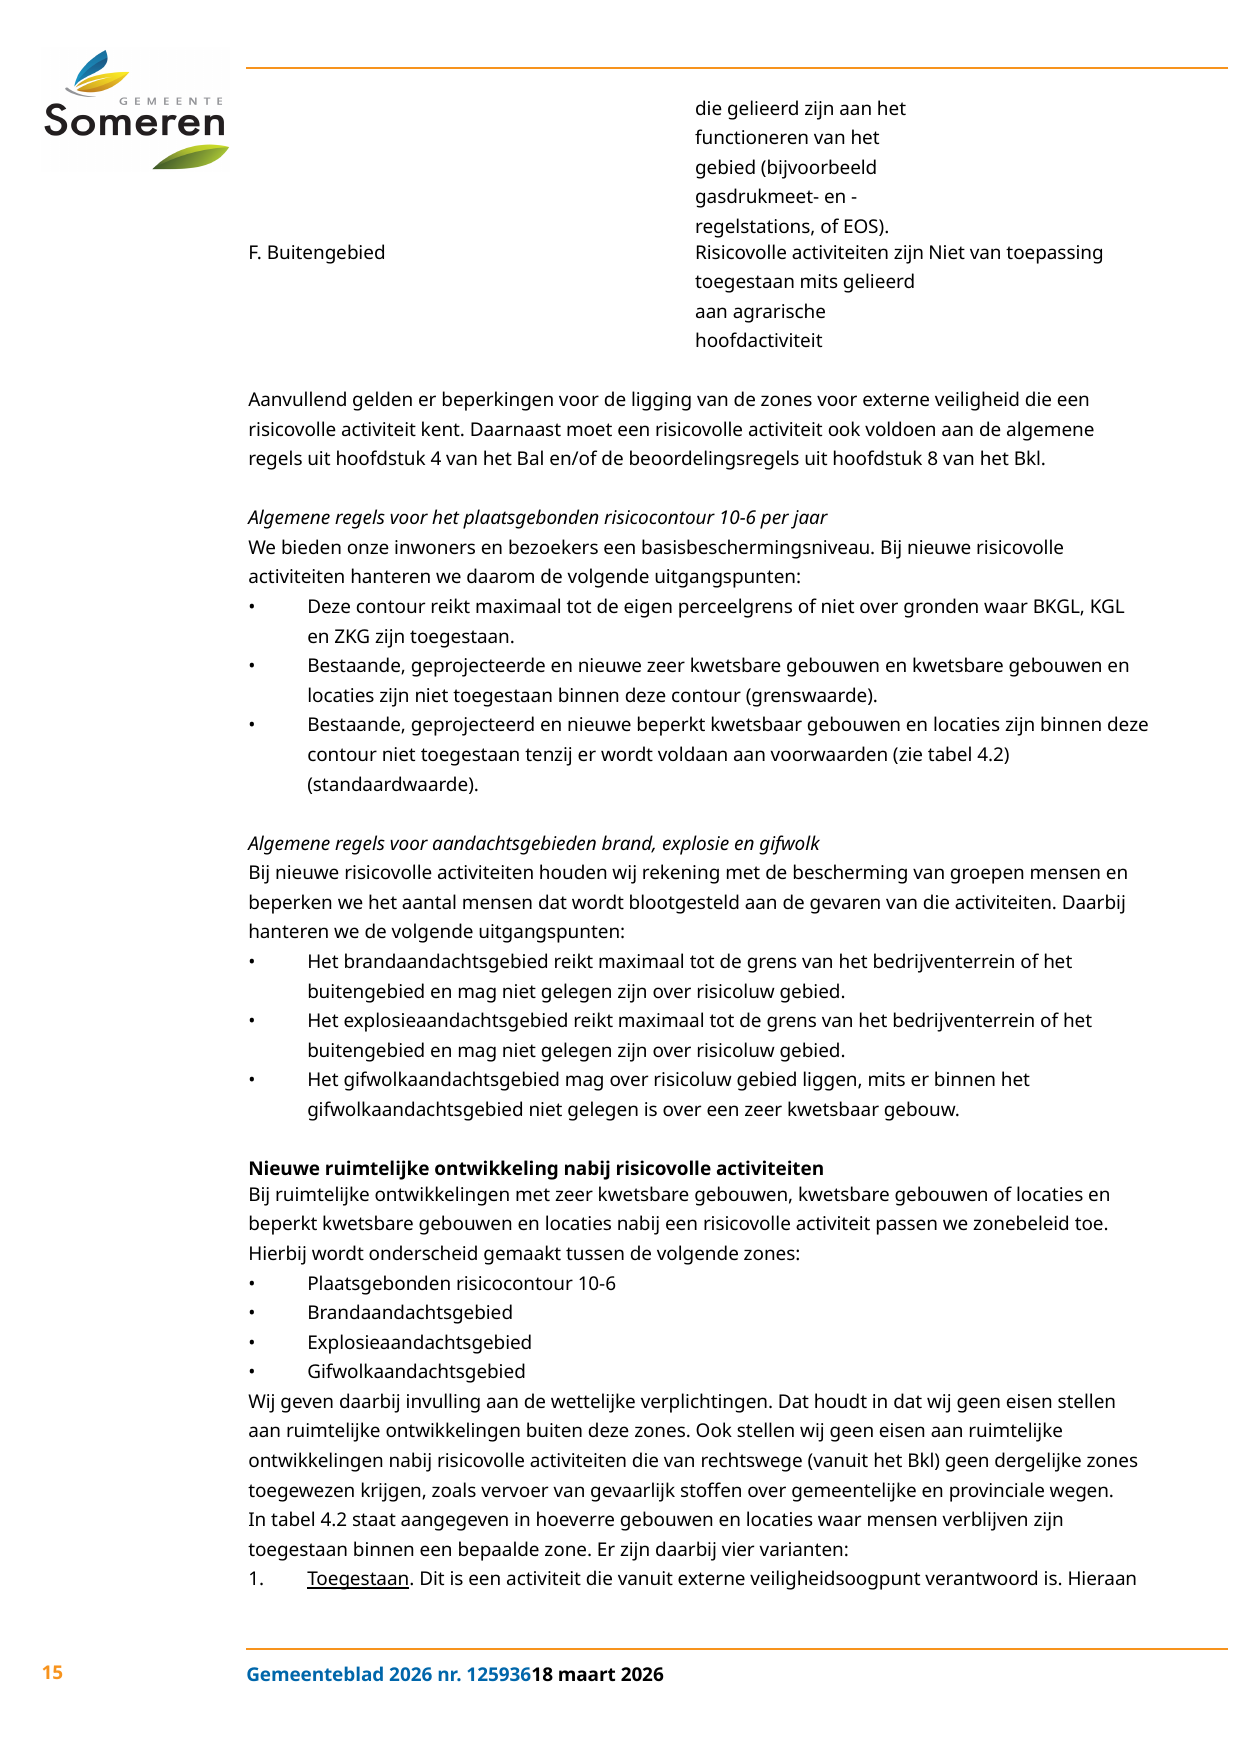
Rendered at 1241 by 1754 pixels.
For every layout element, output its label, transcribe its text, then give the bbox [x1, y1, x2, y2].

list Brandaandachtsgebied [248, 1299, 1152, 1325]
text In tabel 4.2 staat aangegeven in hoeverre gebouwen en locaties waar mensen verblijven zijn toegestaan binnen een bepaalde zone. Er zijn daarbij vier varianten: [248, 1506, 1152, 1562]
text Wij geven daarbij invulling aan de wettelijke verplichtingen. Dat houdt in dat wij geen eisen stellen aan ruimtelijke ontwikkelingen buiten deze zones. Ook stellen wij geen eisen aan ruimtelijke ontwikkelingen nabij risicovolle activiteiten die van rechtswege (vanuit het Bkl) geen dergelijke zones toegewezen krijgen, zoals vervoer van gevaarlijk stoffen over gemeentelijke en provinciale wegen. [248, 1388, 1152, 1503]
list Het explosieaandachtsgebied reikt maximaal tot de grens van het bedrijventerrein of het buitengebied en mag niet gelegen zijn over risicoluw gebied. [248, 1007, 1152, 1063]
text Bij ruimtelijke ontwikkelingen met zeer kwetsbare gebouwen, kwetsbare gebouwen of locaties en beperkt kwetsbare gebouwen en locaties nabij een risicovolle activiteit passen we zonebeleid toe. Hierbij wordt onderscheid gemaakt tussen de volgende zones: [248, 1181, 1152, 1266]
text Bij nieuwe risicovolle activiteiten houden wij rekening met de bescherming van groepen mensen en beperken we het aantal mensen dat wordt blootgesteld aan de gevaren van die activiteiten. Daarbij hanteren we de volgende uitgangspunten: [248, 859, 1152, 944]
list Bestaande, geprojecteerde en nieuwe zeer kwetsbare gebouwen en kwetsbare gebouwen en locaties zijn niet toegestaan binnen deze contour (grenswaarde). [248, 652, 1152, 708]
table_cell [248, 95, 471, 239]
table_cell [471, 239, 695, 353]
table_cell Niet van toepassing [928, 239, 1152, 353]
list Bestaande, geprojecteerd en nieuwe beperkt kwetsbaar gebouwen en locaties zijn binnen deze contour niet toegestaan tenzij er wordt voldaan aan voorwaarden (zie tabel 4.2) (standaardwaarde). [248, 712, 1152, 796]
table_cell F. Buitengebied [248, 239, 471, 353]
list Gifwolkaandachtsgebied [248, 1358, 1152, 1384]
table_cell [928, 95, 1152, 239]
list Plaatsgebonden risicocontour 10-6 [248, 1270, 1152, 1296]
list Deze contour reikt maximaal tot de eigen perceelgrens of niet over gronden waar BKGL, KGL en ZKG zijn toegestaan. [248, 593, 1152, 648]
table_cell Risicovolle activiteiten zijn toegestaan mits gelieerd aan agrarische hoofdactiviteit [695, 239, 928, 353]
text Aanvullend gelden er beperkingen voor de ligging van de zones voor externe veiligheid die een risicovolle activiteit kent. Daarnaast moet een risicovolle activiteit ook voldoen aan de algemene regels uit hoofdstuk 4 van het Bal en/of de beoordelingsregels uit hoofdstuk 8 van het Bkl. [248, 386, 1152, 471]
text Nieuwe ruimtelijke ontwikkeling nabij risicovolle activiteiten [248, 1155, 1152, 1181]
table_cell die gelieerd zijn aan het functioneren van het gebied (bijvoorbeeld gasdrukmeet- en -regelstations, of EOS). [695, 95, 928, 239]
text We bieden onze inwoners en bezoekers een basisbeschermingsniveau. Bij nieuwe risicovolle activiteiten hanteren we daarom de volgende uitgangspunten: [248, 534, 1152, 589]
list Het brandaandachtsgebied reikt maximaal tot de grens van het bedrijventerrein of het buitengebied en mag niet gelegen zijn over risicoluw gebied. [248, 948, 1152, 1003]
text Algemene regels voor aandachtsgebieden brand, explosie en gifwolk [248, 830, 1152, 856]
list Toegestaan. Dit is een activiteit die vanuit externe veiligheidsoogpunt verantwoord is. Hieraan [248, 1566, 1152, 1591]
text Algemene regels voor het plaatsgebonden risicocontour 10-6 per jaar [248, 504, 1152, 530]
picture [41, 47, 231, 172]
list Explosieaandachtsgebied [248, 1329, 1152, 1355]
list Het gifwolkaandachtsgebied mag over risicoluw gebied liggen, mits er binnen het gifwolkaandachtsgebied niet gelegen is over een zeer kwetsbaar gebouw. [248, 1067, 1152, 1122]
table_cell [471, 95, 695, 239]
